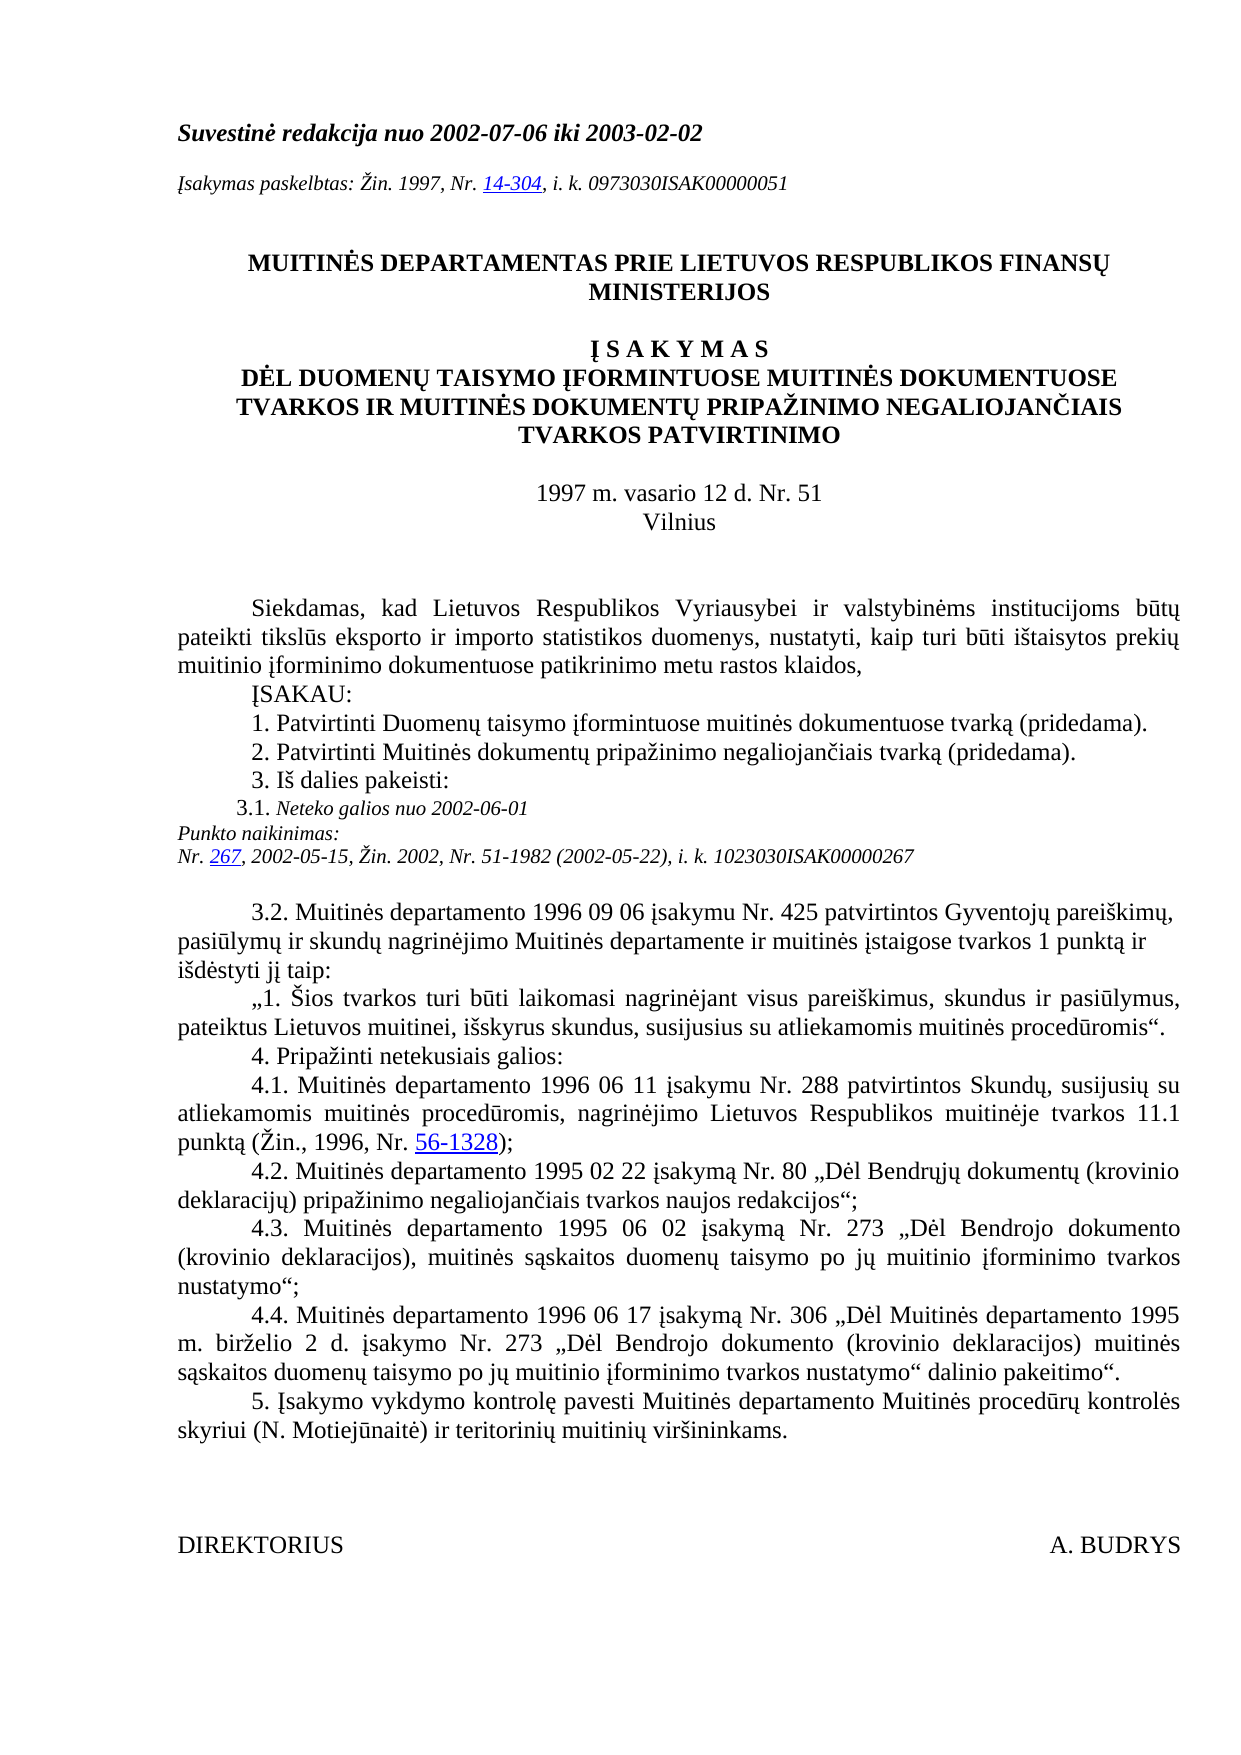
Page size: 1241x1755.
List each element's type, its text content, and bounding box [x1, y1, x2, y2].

text 3.2. Muitinės departamento 1996 09 06 įsakymu Nr. 425 patvirtintos Gyventojų pareiškimų, pasiūlymų ir skundų nagrinėjimo Muitinės departamente ir muitinės įstaigose tvarkos 1 punktą ir išdėstyti jį taip: [177, 897, 1181, 983]
text 4.3. Muitinės departamento 1995 06 02 įsakymą Nr. 273 „Dėl Bendrojo dokumento (krovinio deklaracijos), muitinės sąskaitos duomenų taisymo po jų muitinio įforminimo tvarkos nustatymo“; [177, 1213, 1181, 1300]
text Punkto naikinimas: [177, 820, 1181, 844]
text 4. Pripažinti netekusiais galios: [177, 1041, 1181, 1070]
text Vilnius [177, 507, 1181, 535]
text Siekdamas, kad Lietuvos Respublikos Vyriausybei ir valstybinėms institucijoms būtų pateikti tikslūs eksporto ir importo statistikos duomenys, nustatyti, kaip turi būti ištaisytos prekių muitinio įforminimo dokumentuose patikrinimo metu rastos klaidos, [177, 593, 1181, 679]
text DĖL DUOMENŲ TAISYMO ĮFORMINTUOSE MUITINĖS DOKUMENTUOSE TVARKOS IR MUITINĖS DOKUMENTŲ PRIPAŽINIMO NEGALIOJANČIAIS TVARKOS PATVIRTINIMO [177, 363, 1181, 449]
text Į S A K Y M A S [177, 334, 1181, 363]
text 3. Iš dalies pakeisti: [177, 765, 1181, 794]
text Suvestinė redakcija nuo 2002-07-06 iki 2003-02-02 [177, 118, 1181, 147]
text ĮSAKAU: [177, 679, 1181, 708]
text 5. Įsakymo vykdymo kontrolę pavesti Muitinės departamento Muitinės procedūrų kontrolės skyriui (N. Motiejūnaitė) ir teritorinių muitinių viršininkams. [177, 1386, 1181, 1443]
text Įsakymas paskelbtas: Žin. 1997, Nr. 14-304, i. k. 0973030ISAK00000051 [177, 171, 1181, 195]
text 4.1. Muitinės departamento 1996 06 11 įsakymu Nr. 288 patvirtintos Skundų, susijusių su atliekamomis muitinės procedūromis, nagrinėjimo Lietuvos Respublikos muitinėje tvarkos 11.1 punktą (Žin., 1996, Nr. 56-1328); [177, 1070, 1181, 1156]
text Nr. 267, 2002-05-15, Žin. 2002, Nr. 51-1982 (2002-05-22), i. k. 1023030ISAK00000267 [177, 844, 1181, 868]
text MUITINĖS DEPARTAMENTAS PRIE LIETUVOS RESPUBLIKOS FINANSŲ MINISTERIJOS [177, 248, 1181, 305]
text 3.1. Neteko galios nuo 2002-06-01 [177, 794, 1181, 820]
text 1. Patvirtinti Duomenų taisymo įformintuose muitinės dokumentuose tvarką (pridedama). [177, 708, 1181, 737]
text Direktorius A. Budrys [177, 1530, 1181, 1558]
text 1997 m. vasario 12 d. Nr. 51 [177, 478, 1181, 507]
text 2. Patvirtinti Muitinės dokumentų pripažinimo negaliojančiais tvarką (pridedama). [177, 737, 1181, 765]
text 4.4. Muitinės departamento 1996 06 17 įsakymą Nr. 306 „Dėl Muitinės departamento 1995 m. birželio 2 d. įsakymo Nr. 273 „Dėl Bendrojo dokumento (krovinio deklaracijos) muitinės sąskaitos duomenų taisymo po jų muitinio įforminimo tvarkos nustatymo“ dalinio pakeitimo“. [177, 1300, 1181, 1386]
text „1. Šios tvarkos turi būti laikomasi nagrinėjant visus pareiškimus, skundus ir pasiūlymus, pateiktus Lietuvos muitinei, išskyrus skundus, susijusius su atliekamomis muitinės procedūromis“. [177, 983, 1181, 1041]
text 4.2. Muitinės departamento 1995 02 22 įsakymą Nr. 80 „Dėl Bendrųjų dokumentų (krovinio deklaracijų) pripažinimo negaliojančiais tvarkos naujos redakcijos“; [177, 1156, 1181, 1213]
